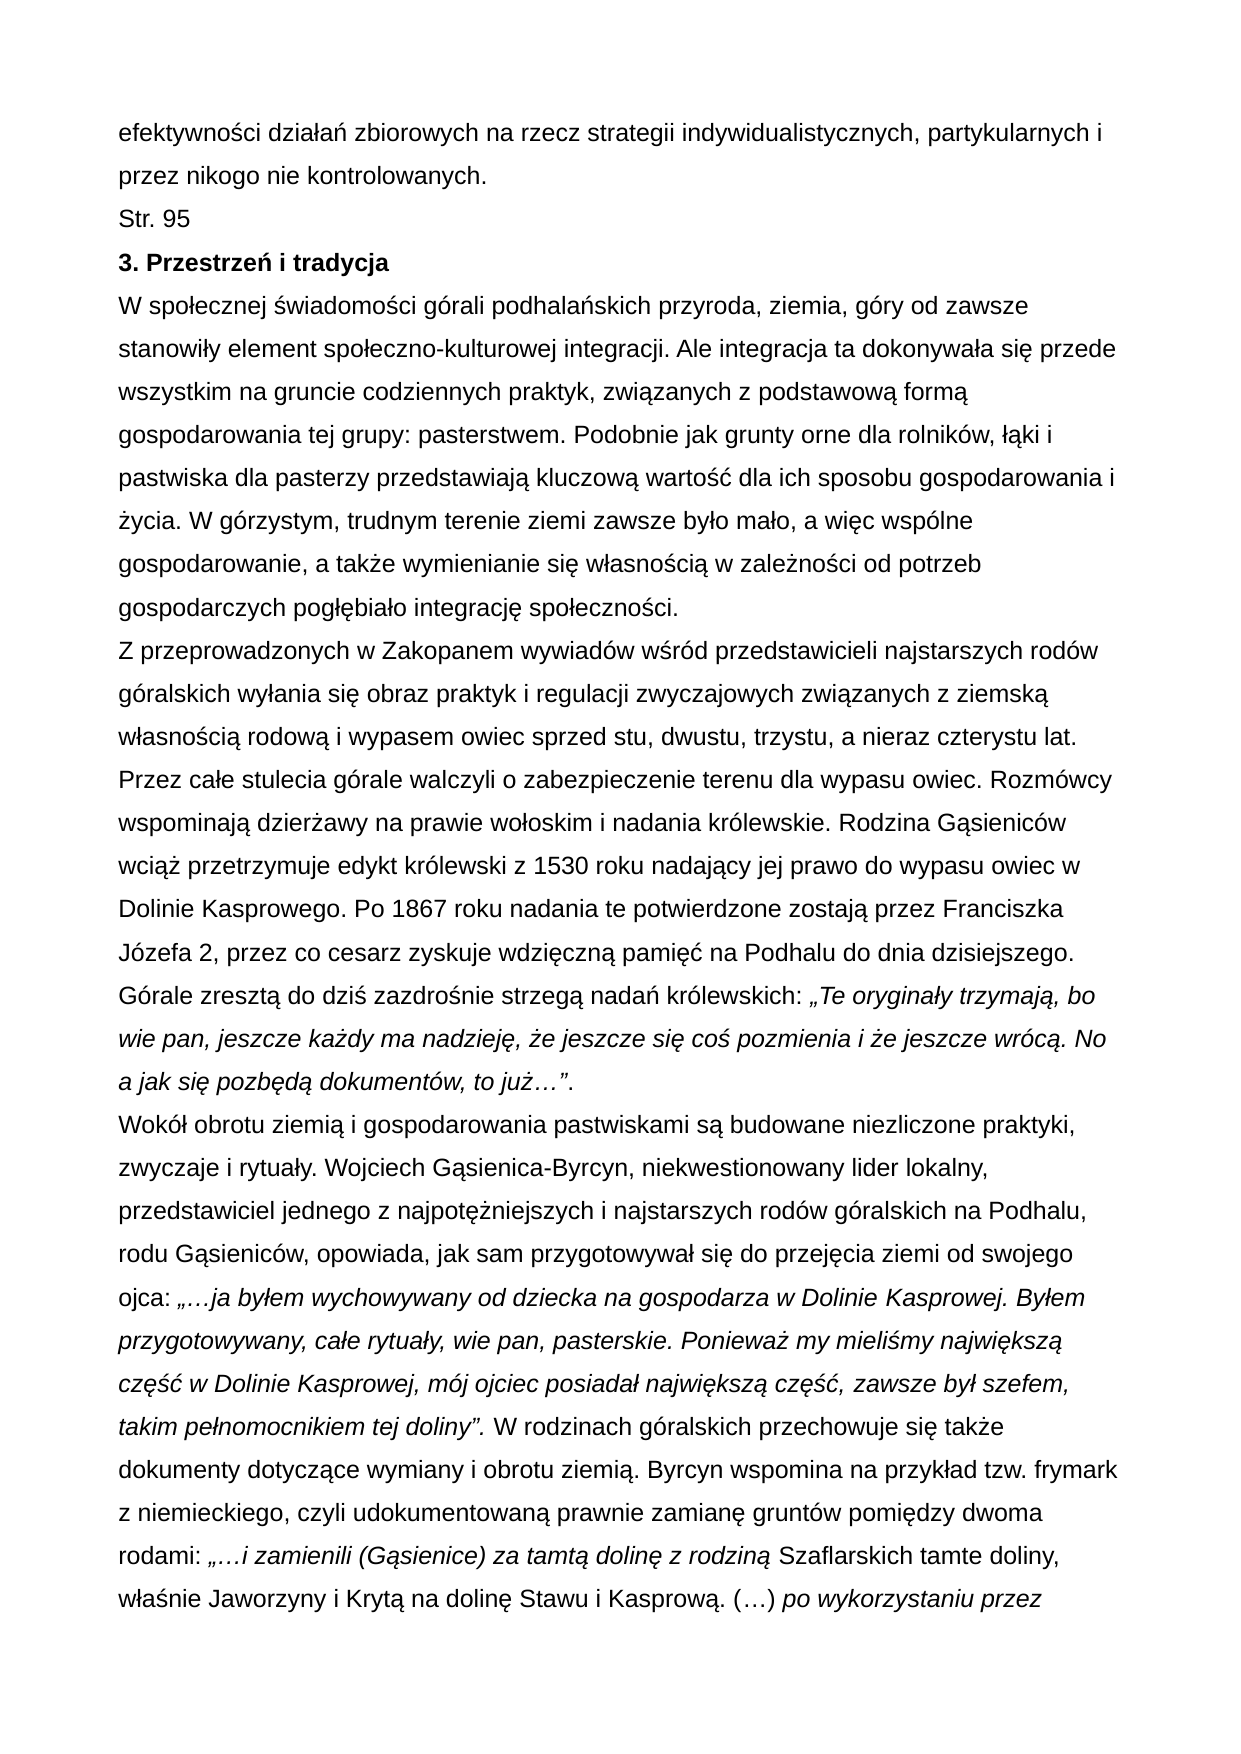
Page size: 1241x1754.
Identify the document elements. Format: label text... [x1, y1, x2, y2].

text Str. 95 [118, 204, 1122, 233]
text Wokół obrotu ziemią i gospodarowania pastwiskami są budowane niezliczone praktyki, zwyczaje i rytuały. Wojciech Gąsienica-Byrcyn, niekwestionowany lider lokalny, przedstawiciel jednego z najpotężniejszych i najstarszych rodów góralskich na Podhalu, rodu Gąsieniców, opowiada, jak sam przygotowywał się do przejęcia ziemi od swojego ojca: „…ja byłem wychowywany od dziecka na gospodarza w Dolinie Kasprowej. Byłem przygotowywany, całe rytuały, wie pan, pasterskie. Ponieważ my mieliśmy największą część w Dolinie Kasprowej, mój ojciec posiadał największą część, zawsze był szefem, takim pełnomocnikiem tej doliny”. W rodzinach góralskich przechowuje się także dokumenty dotyczące wymiany i obrotu ziemią. Byrcyn wspomina na przykład tzw. frymark z niemieckiego, czyli udokumentowaną prawnie zamianę gruntów pomiędzy dwoma rodami: „…i zamienili (Gąsienice) za tamtą dolinę z rodziną Szaflarskich tamte doliny, właśnie Jaworzyny i Krytą na dolinę Stawu i Kasprową. (…) po wykorzystaniu przez [118, 1110, 1122, 1613]
text efektywności działań zbiorowych na rzecz strategii indywidualistycznych, partykularnych i przez nikogo nie kontrolowanych. [118, 118, 1122, 190]
text Z przeprowadzonych w Zakopanem wywiadów wśród przedstawicieli najstarszych rodów góralskich wyłania się obraz praktyk i regulacji zwyczajowych związanych z ziemską własnością rodową i wypasem owiec sprzed stu, dwustu, trzystu, a nieraz czterystu lat. Przez całe stulecia górale walczyli o zabezpieczenie terenu dla wypasu owiec. Rozmówcy wspominają dzierżawy na prawie wołoskim i nadania królewskie. Rodzina Gąsieniców wciąż przetrzymuje edykt królewski z 1530 roku nadający jej prawo do wypasu owiec w Dolinie Kasprowego. Po 1867 roku nadania te potwierdzone zostają przez Franciszka Józefa 2, przez co cesarz zyskuje wdzięczną pamięć na Podhalu do dnia dzisiejszego. Górale zresztą do dziś zazdrośnie strzegą nadań królewskich: „Te oryginały trzymają, bo wie pan, jeszcze każdy ma nadzieję, że jeszcze się coś pozmienia i że jeszcze wrócą. No a jak się pozbędą dokumentów, to już…”. [118, 636, 1122, 1096]
subtitle 3. Przestrzeń i tradycja [118, 247, 1122, 276]
text W społecznej świadomości górali podhalańskich przyroda, ziemia, góry od zawsze stanowiły element społeczno-kulturowej integracji. Ale integracja ta dokonywała się przede wszystkim na gruncie codziennych praktyk, związanych z podstawową formą gospodarowania tej grupy: pasterstwem. Podobnie jak grunty orne dla rolników, łąki i pastwiska dla pasterzy przedstawiają kluczową wartość dla ich sposobu gospodarowania i życia. W górzystym, trudnym terenie ziemi zawsze było mało, a więc wspólne gospodarowanie, a także wymienianie się własnością w zależności od potrzeb gospodarczych pogłębiało integrację społeczności. [118, 291, 1122, 621]
